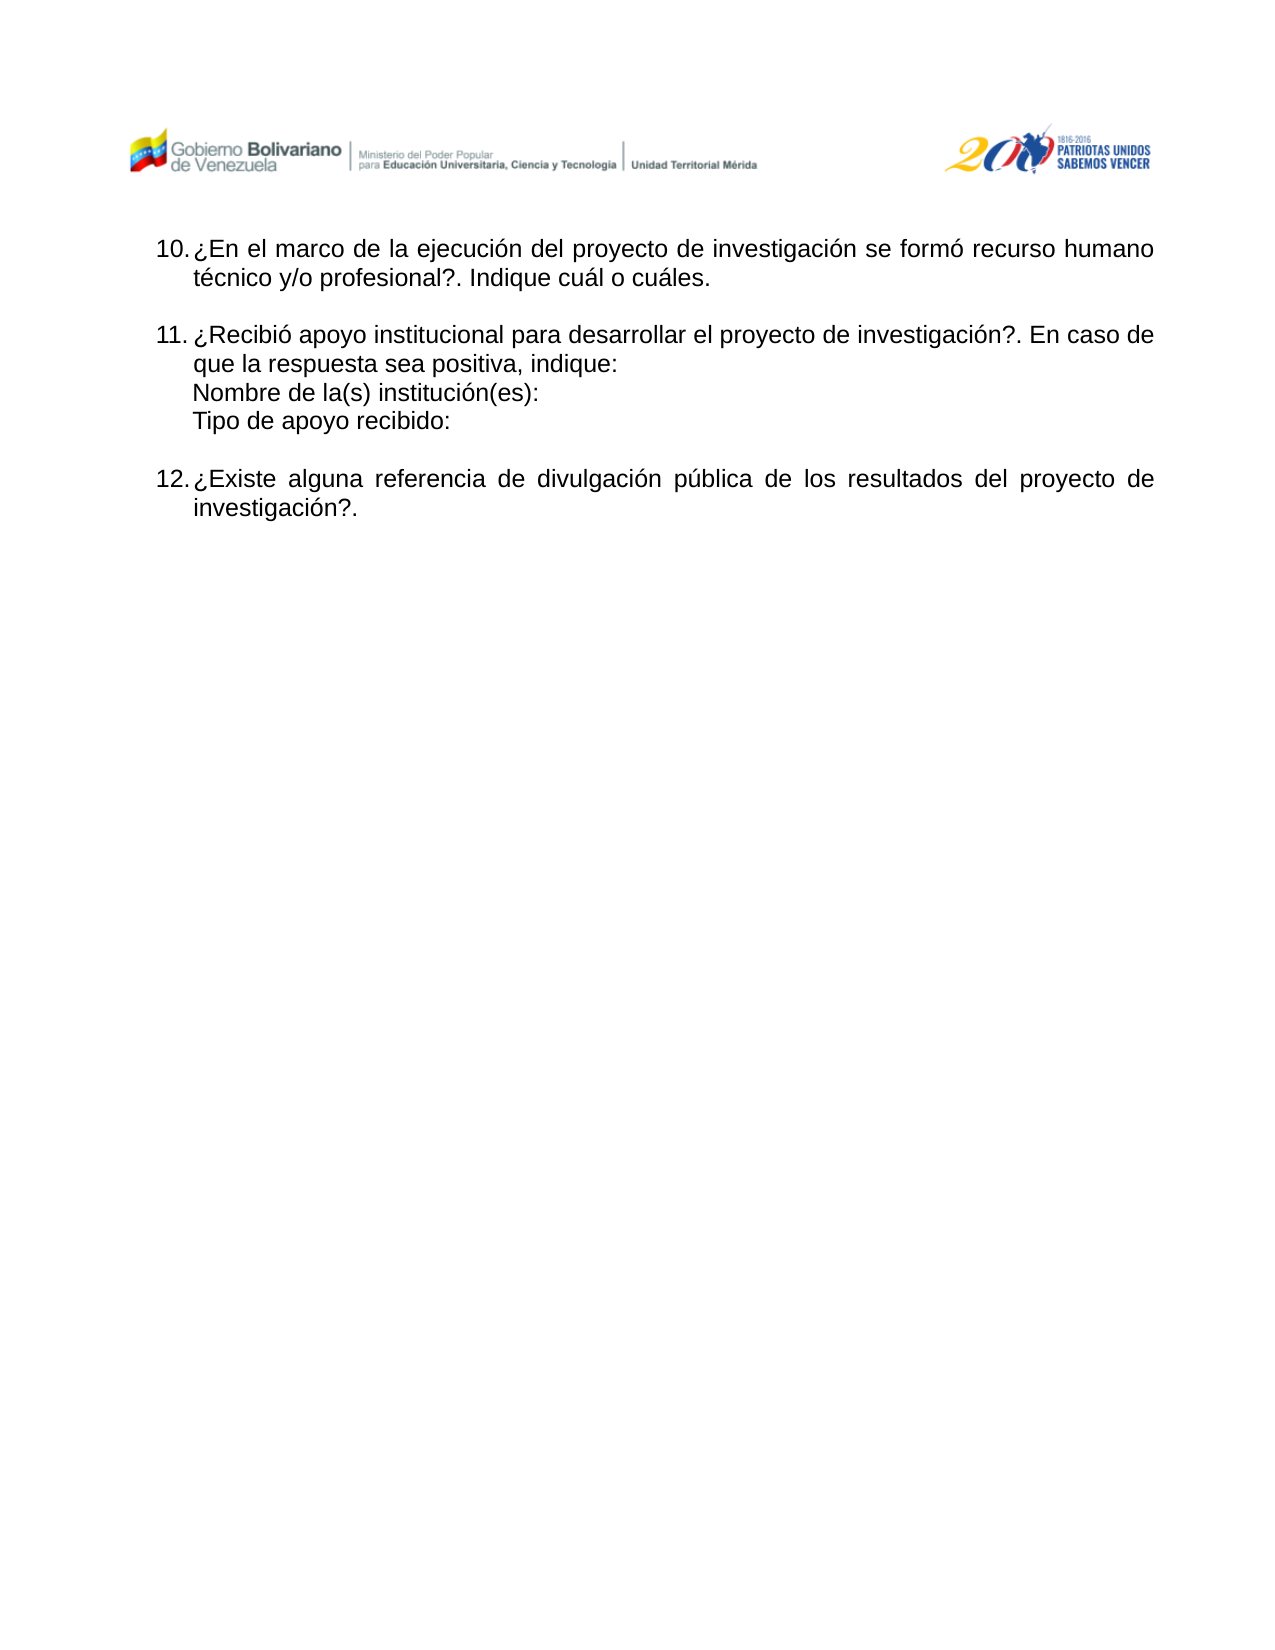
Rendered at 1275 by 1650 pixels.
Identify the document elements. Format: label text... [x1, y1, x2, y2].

text Nombre de la(s) institución(es): [192, 378, 1157, 406]
list ¿Existe alguna referencia de divulgación pública de los resultados del proyecto de investigación?. [156, 464, 1157, 521]
list ¿Recibió apoyo institucional para desarrollar el proyecto de investigación?. En caso de que la respuesta sea positiva, indique: [156, 320, 1157, 378]
list ¿En el marco de la ejecución del proyecto de investigación se formó recurso humano técnico y/o profesional?. Indique cuál o cuáles. [156, 234, 1157, 291]
picture [118, 118, 1157, 181]
text Tipo de apoyo recibido: [192, 406, 1157, 435]
